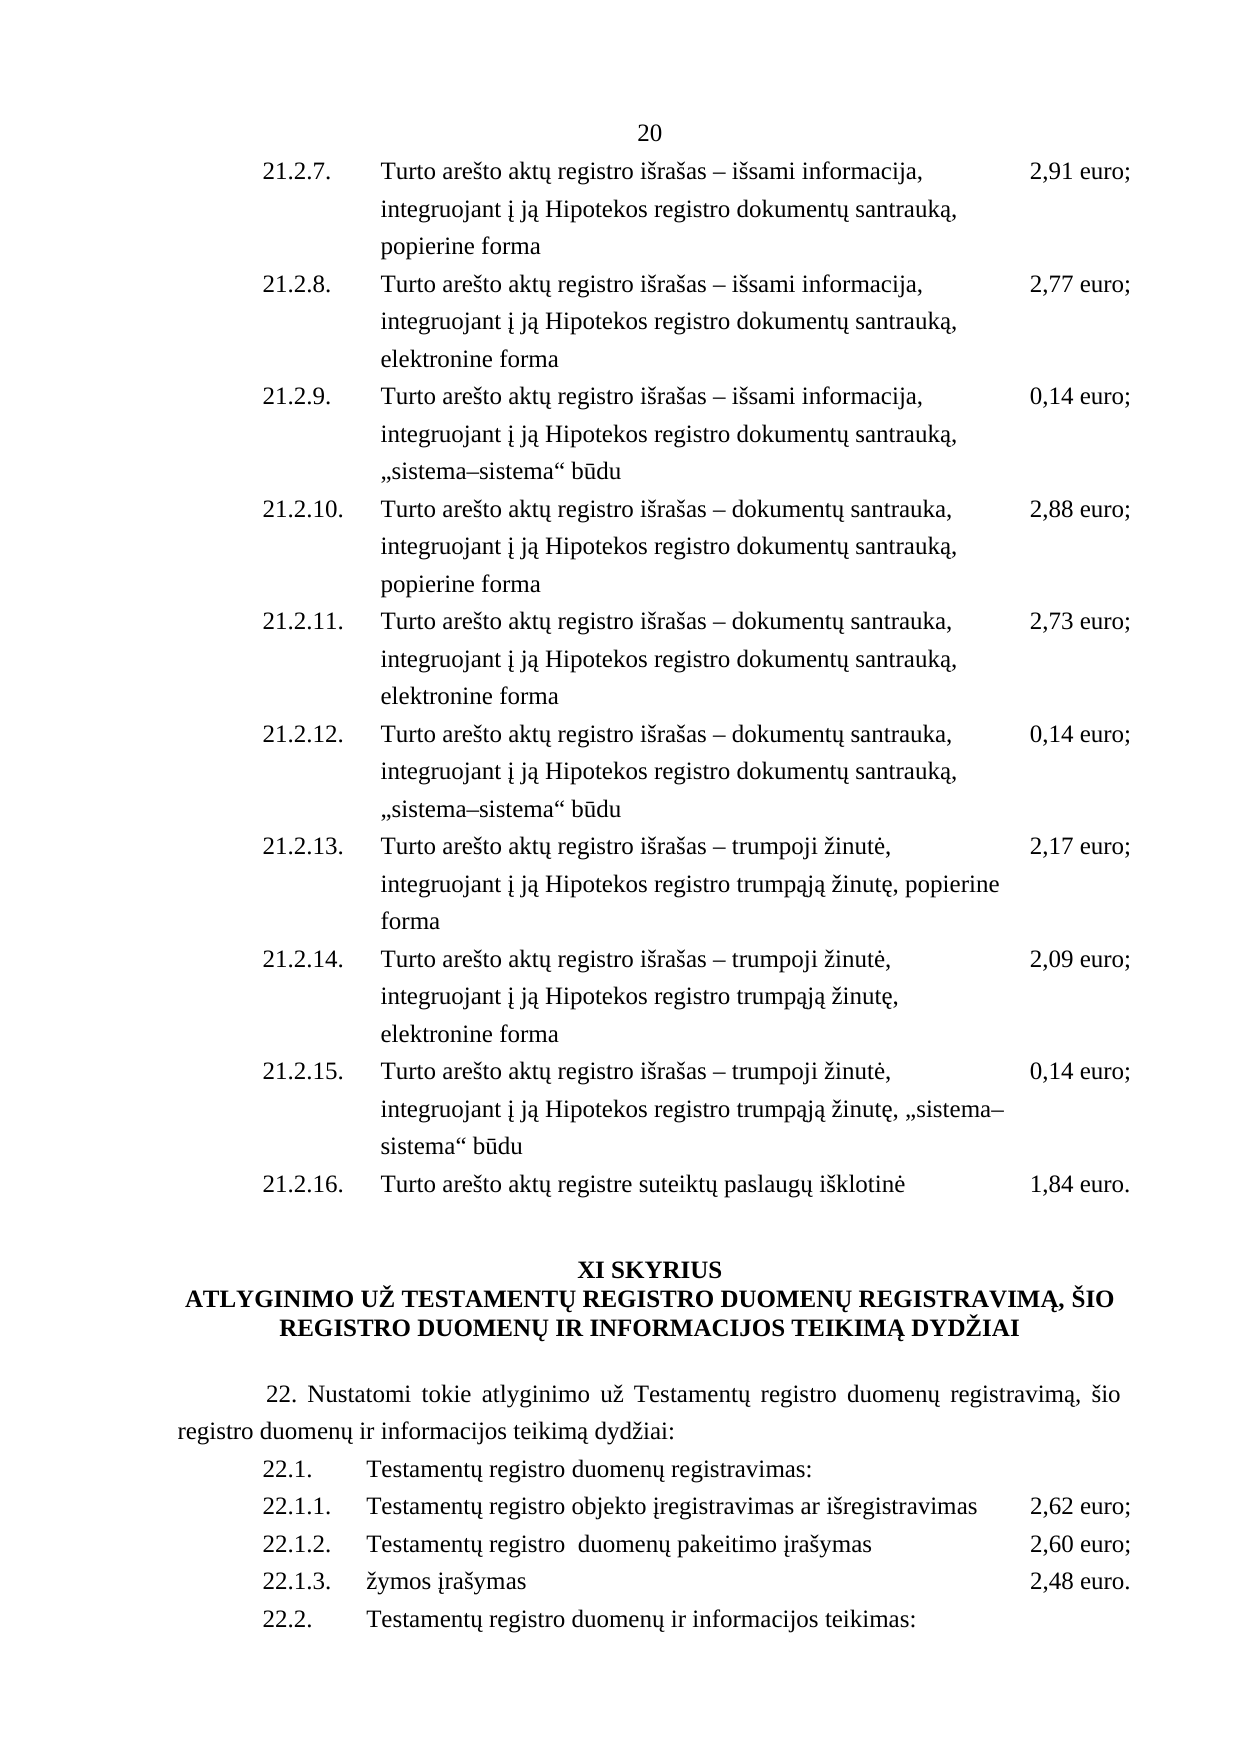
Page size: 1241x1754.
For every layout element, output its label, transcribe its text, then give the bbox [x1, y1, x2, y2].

table_cell Turto arešto aktų registro išrašas – trumpoji žinutė, integruojant į ją Hipotekos registro trumpąją žinutę, „sistema–sistema“ būdu [369, 1048, 1018, 1160]
table_cell 21.2.14. [251, 935, 369, 1048]
table_cell 0,14 euro; [1018, 1048, 1151, 1160]
table_cell Turto arešto aktų registro išrašas – išsami informacija, integruojant į ją Hipotekos registro dokumentų santrauką, „sistema–sistema“ būdu [369, 373, 1018, 485]
table_cell 21.2.13. [251, 823, 369, 935]
table_cell 21.2.9. [251, 373, 369, 485]
table_cell 2,73 euro; [1018, 598, 1151, 710]
table_cell Turto arešto aktų registro išrašas – dokumentų santrauka, integruojant į ją Hipotekos registro dokumentų santrauką, „sistema–sistema“ būdu [369, 710, 1018, 823]
table_cell Turto arešto aktų registro išrašas – trumpoji žinutė, integruojant į ją Hipotekos registro trumpąją žinutę, elektronine forma [369, 935, 1018, 1048]
table_cell 2,60 euro; [1019, 1520, 1154, 1558]
table_cell 2,09 euro; [1018, 935, 1151, 1048]
table_header [1019, 1445, 1154, 1483]
table_cell Turto arešto aktų registro išrašas – dokumentų santrauka, integruojant į ją Hipotekos registro dokumentų santrauką, popierine forma [369, 485, 1018, 598]
table_cell 21.2.8. [251, 260, 369, 373]
table_cell 21.2.10. [251, 485, 369, 598]
table_header 22.1. [251, 1445, 355, 1483]
table_cell 2,17 euro; [1018, 823, 1151, 935]
table_cell 22.1.2. [251, 1520, 355, 1558]
table_cell Turto arešto aktų registre suteiktų paslaugų išklotinė [369, 1160, 1018, 1198]
table_cell 2,77 euro; [1018, 260, 1151, 373]
table_cell 21.2.15. [251, 1048, 369, 1160]
table_cell Turto arešto aktų registro išrašas – išsami informacija, integruojant į ją Hipotekos registro dokumentų santrauką, popierine forma [369, 148, 1018, 260]
table_cell Turto arešto aktų registro išrašas – dokumentų santrauka, integruojant į ją Hipotekos registro dokumentų santrauką, elektronine forma [369, 598, 1018, 710]
table_cell 0,14 euro; [1018, 710, 1151, 823]
table_cell Turto arešto aktų registro išrašas – trumpoji žinutė, integruojant į ją Hipotekos registro trumpąją žinutę, popierine forma [369, 823, 1018, 935]
table_cell žymos įrašymas [355, 1558, 1018, 1595]
table_cell Testamentų registro duomenų ir informacijos teikimas: [355, 1595, 1018, 1634]
table_cell 0,14 euro; [1018, 373, 1151, 485]
table_cell 2,91 euro; [1018, 148, 1151, 260]
table_cell Testamentų registro objekto įregistravimas ar išregistravimas [355, 1483, 1018, 1520]
table_cell 2,88 euro; [1018, 485, 1151, 598]
table_cell 21.2.12. [251, 710, 369, 823]
table_cell 21.2.16. [251, 1160, 369, 1198]
text 22. Nustatomi tokie atlyginimo už Testamentų registro duomenų registravimą, šio registro duomenų ir informacijos teikimą dydžiai: [177, 1370, 1122, 1445]
table_cell 21.2.11. [251, 598, 369, 710]
text Atlyginimo už Testamentų registro duomenų REGISTRAVIMĄ, ŠIO REGISTRO DUOMENų IR informacijos teikimą DYDŽIAI [177, 1284, 1122, 1341]
table_cell 22.1.3. [251, 1558, 355, 1595]
table_cell 2,62 euro; [1019, 1483, 1154, 1520]
table_cell 22.1.1. [251, 1483, 355, 1520]
table_cell 2,48 euro. [1019, 1558, 1154, 1595]
table_cell 22.2. [251, 1595, 355, 1634]
table_cell 21.2.7. [251, 148, 369, 260]
table_cell Turto arešto aktų registro išrašas – išsami informacija, integruojant į ją Hipotekos registro dokumentų santrauką, elektronine forma [369, 260, 1018, 373]
table_cell [1019, 1595, 1154, 1634]
text XI SKYRIUS [177, 1255, 1122, 1284]
table_header Testamentų registro duomenų registravimas: [355, 1445, 1018, 1483]
table_cell Testamentų registro duomenų pakeitimo įrašymas [355, 1520, 1018, 1558]
table_cell 1,84 euro. [1018, 1160, 1151, 1198]
